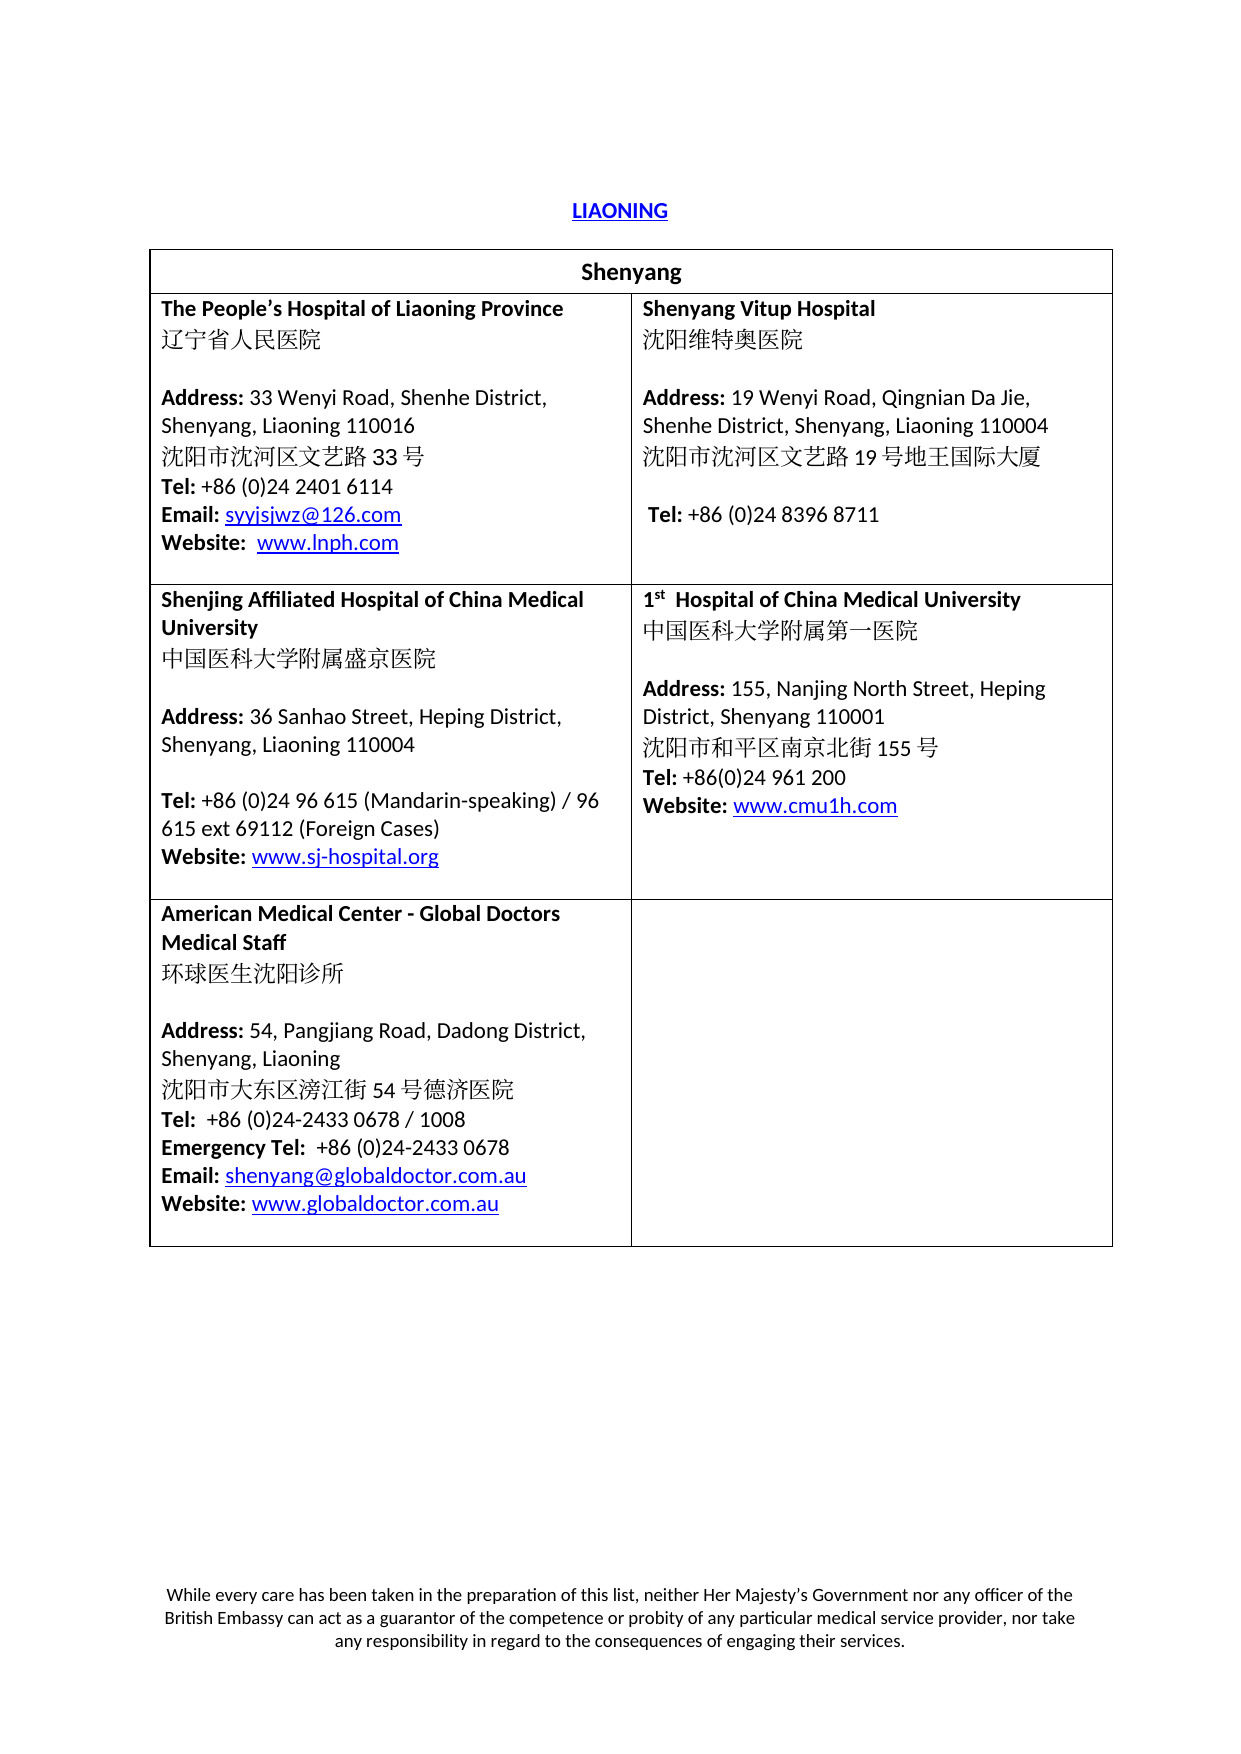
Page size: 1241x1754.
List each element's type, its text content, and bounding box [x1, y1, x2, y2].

table_cell Shenyang Vitup Hospital 沈阳维特奥医院 Address: 19 Wenyi Road, Qingnian Da Jie, Shenhe District, Shenyang, Liaoning 110004 沈阳市沈河区文艺路19号地王国际大厦 Tel: +86 (0)24 8396 8711 [632, 294, 1112, 584]
table_cell [632, 900, 1112, 1246]
table_header Shenyang [151, 250, 1112, 293]
table_cell The People’s Hospital of Liaoning Province 辽宁省人民医院 Address: 33 Wenyi Road, Shenhe District, Shenyang, Liaoning 110016 沈阳市沈河区文艺路33号 Tel: +86 (0)24 2401 6114 Email: syyjsjwz@126.com Website: www.lnph.com [151, 294, 631, 584]
text LIAONING [150, 196, 1090, 224]
table_cell American Medical Center - Global Doctors Medical Staff 环球医生沈阳诊所 Address: 54, Pangjiang Road, Dadong District, Shenyang, Liaoning 沈阳市大东区滂江街54号德济医院 Tel: +86 (0)24-2433 0678 / 1008 Emergency Tel: +86 (0)24-2433 0678 Email: shenyang@globaldoctor.com.au Website: www.globaldoctor.com.au [151, 900, 631, 1246]
table_cell 1st Hospital of China Medical University 中国医科大学附属第一医院 Address: 155, Nanjing North Street, Heping District, Shenyang 110001 沈阳市和平区南京北街155号 Tel: +86(0)24 961 200 Website: www.cmu1h.com [632, 585, 1112, 898]
table_cell Shenjing Affiliated Hospital of China Medical University 中国医科大学附属盛京医院 Address: 36 Sanhao Street, Heping District, Shenyang, Liaoning 110004 Tel: +86 (0)24 96 615 (Mandarin-speaking) / 96 615 ext 69112 (Foreign Cases) Website: www.sj-hospital.org [151, 585, 631, 898]
